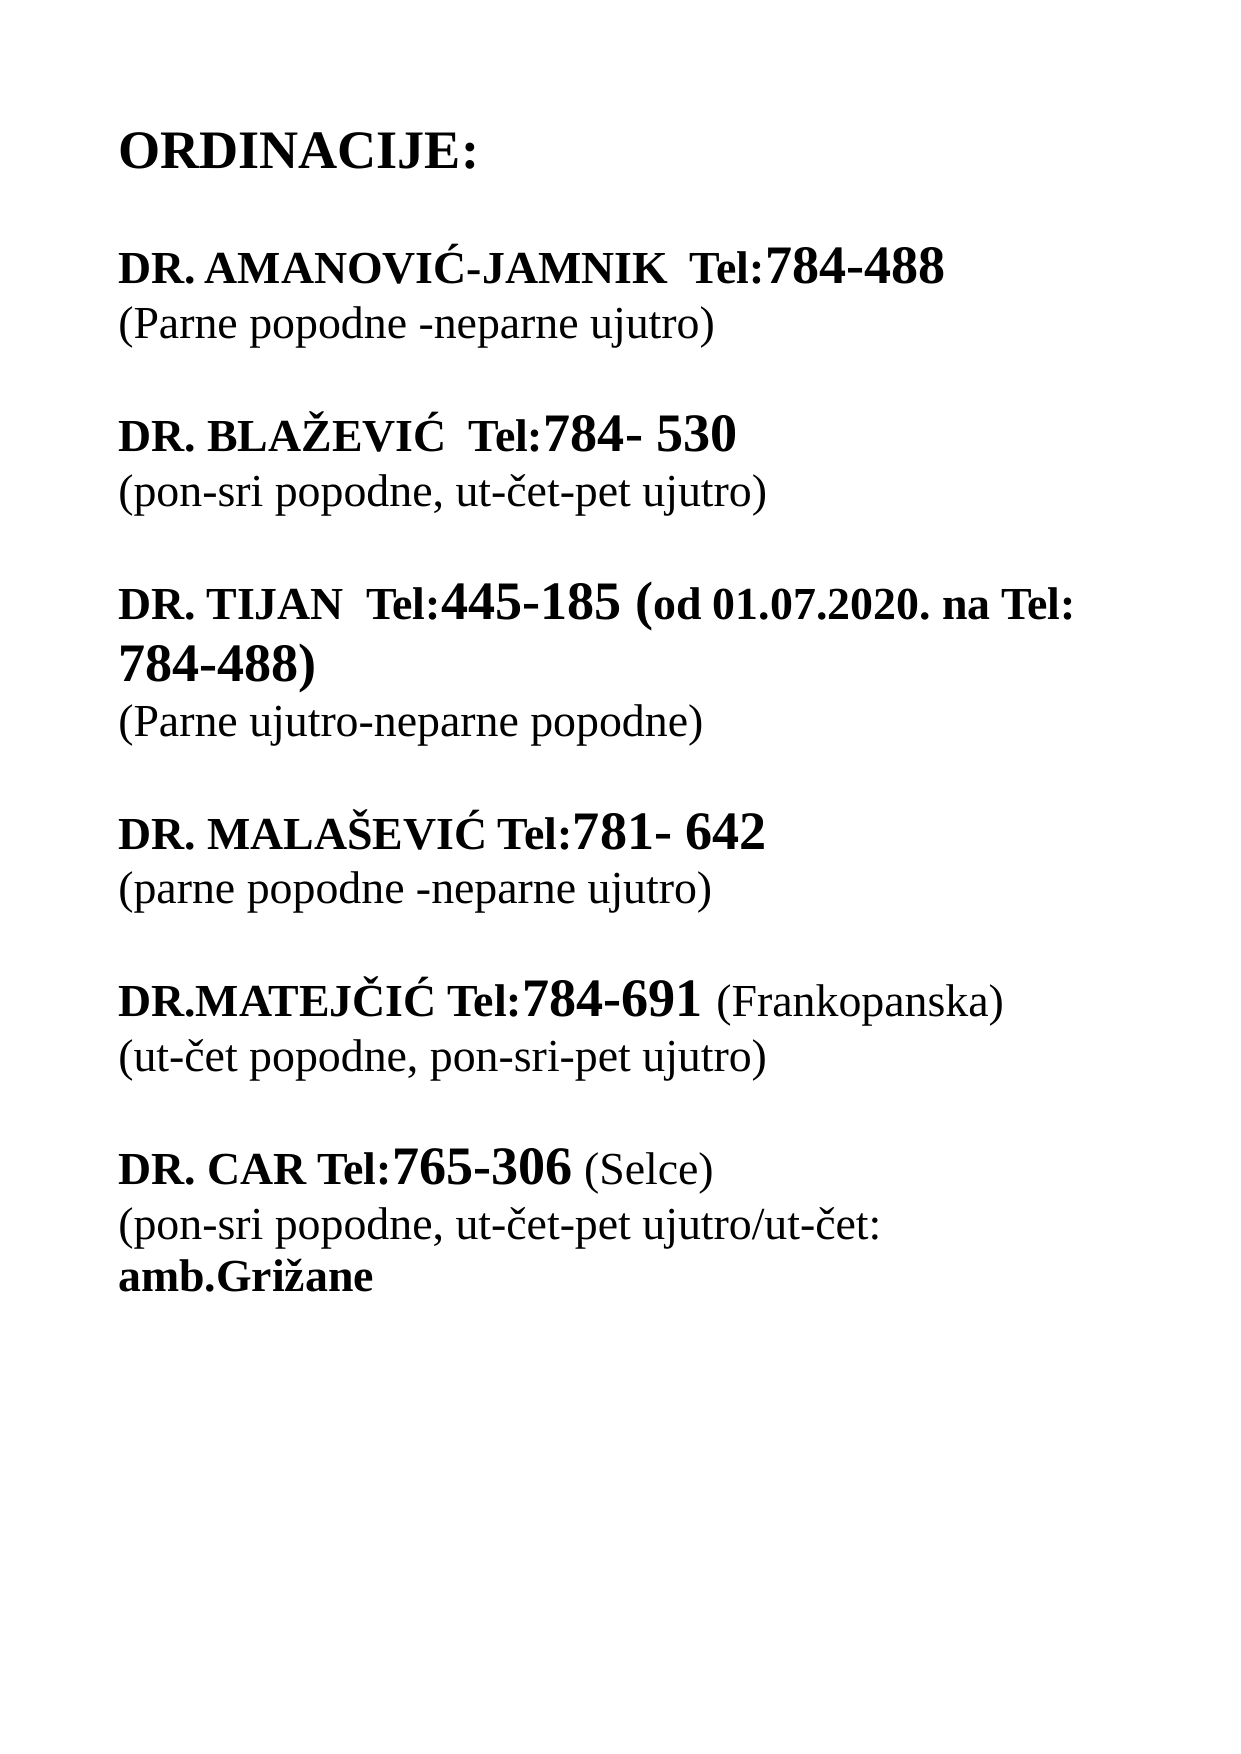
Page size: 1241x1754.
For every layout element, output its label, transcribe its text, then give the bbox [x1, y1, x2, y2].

text DR. TIJAN Tel:445-185 (od 01.07.2020. na Tel: 784-488) [118, 568, 1122, 693]
text (Parne ujutro-neparne popodne) [118, 693, 1122, 746]
text (ut-čet popodne, pon-sri-pet ujutro) [118, 1028, 1122, 1081]
text DR. MALAŠEVIĆ Tel:781- 642 [118, 798, 1122, 861]
text ORDINACIJE: [118, 118, 1122, 180]
text (pon-sri popodne, ut-čet-pet ujutro) [118, 463, 1122, 516]
text DR.MATEJČIĆ Tel:784-691 (Frankopanska) [118, 966, 1122, 1028]
text (parne popodne -neparne ujutro) [118, 861, 1122, 913]
text DR. AMANOVIĆ-JAMNIK Tel:784-488 [118, 233, 1122, 295]
text (Parne popodne -neparne ujutro) [118, 295, 1122, 348]
text DR. BLAŽEVIĆ Tel:784- 530 [118, 401, 1122, 463]
text (pon-sri popodne, ut-čet-pet ujutro/ut-čet: amb.Grižane [118, 1196, 1122, 1302]
text DR. CAR Tel:765-306 (Selce) [118, 1134, 1122, 1196]
